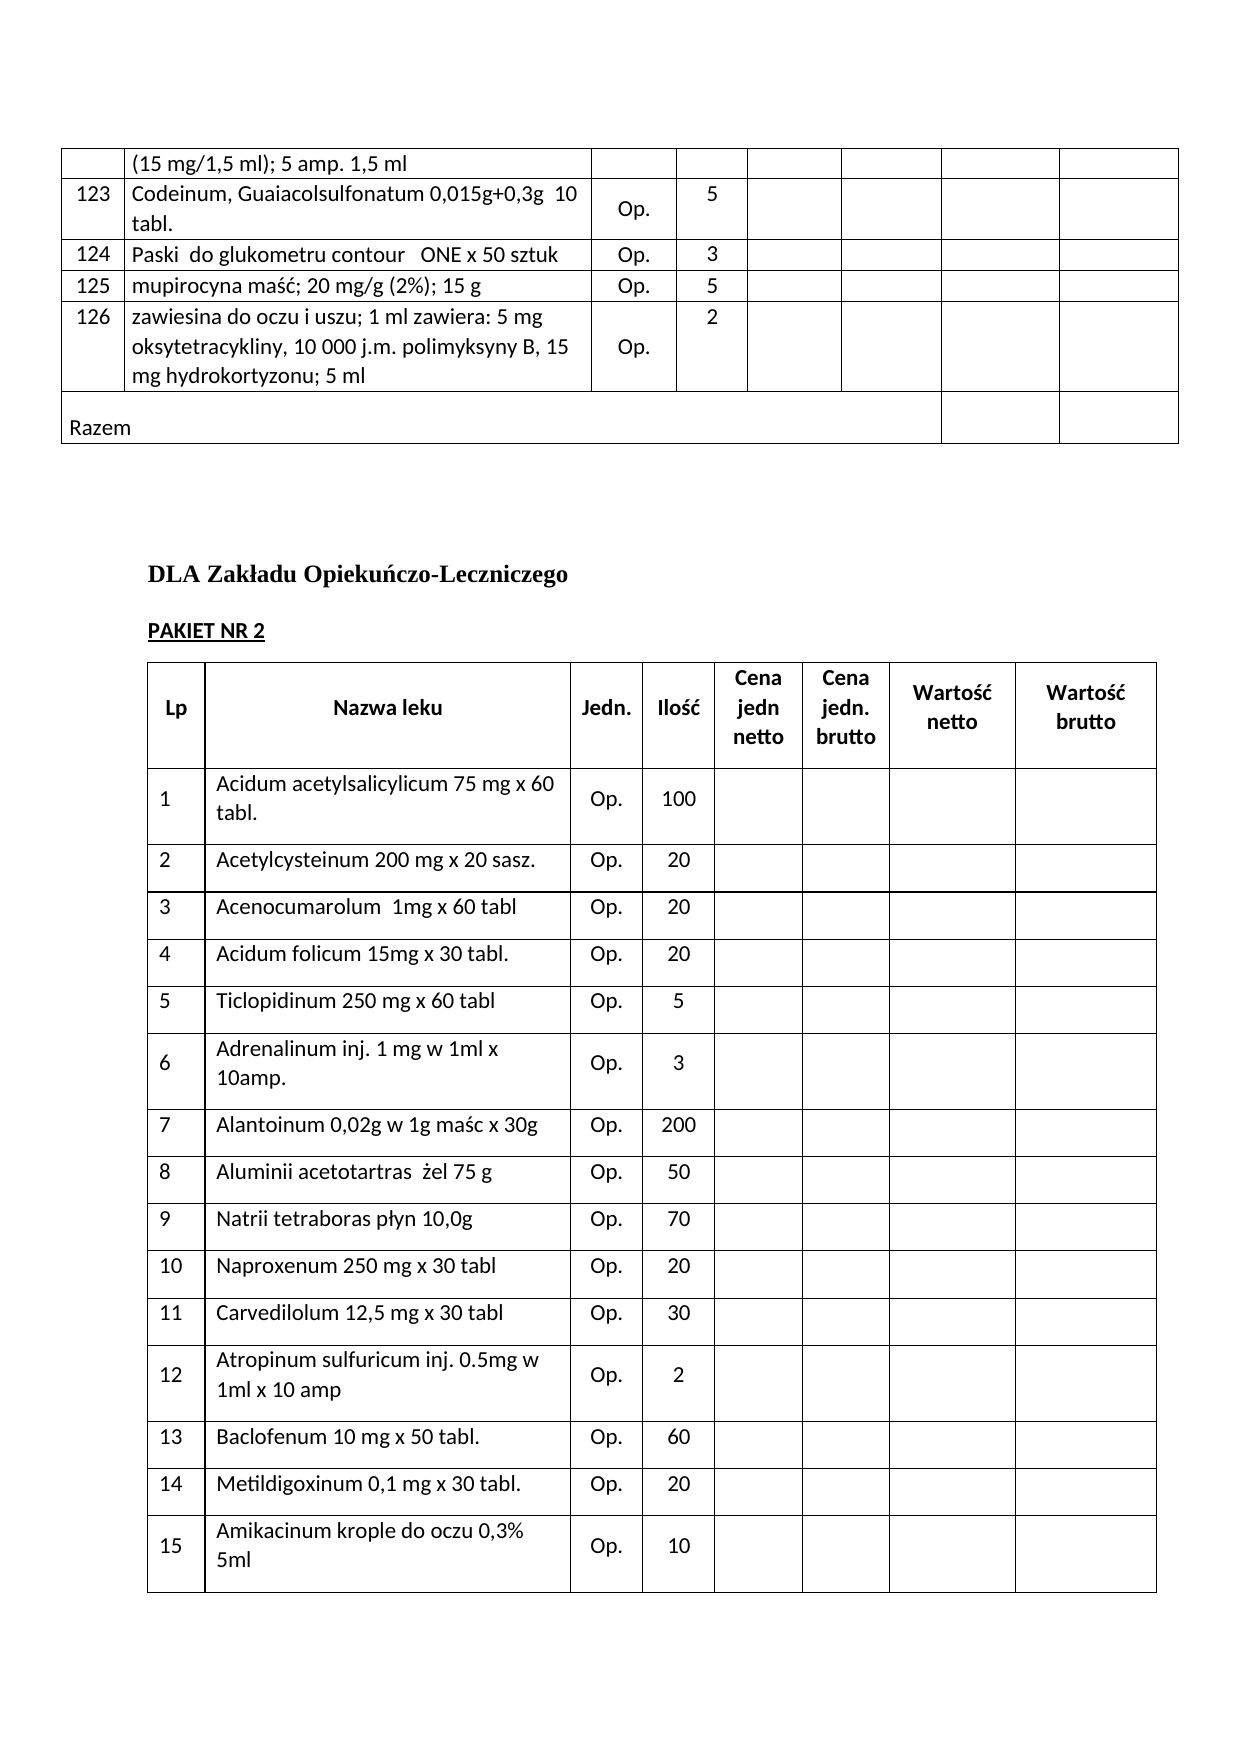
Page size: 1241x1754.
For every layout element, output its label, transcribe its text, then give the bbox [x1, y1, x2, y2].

table_cell [715, 845, 802, 891]
table_cell Acetylcysteinum 200 mg x 20 sasz. [206, 845, 570, 891]
table_cell [715, 1034, 802, 1109]
table_cell [1060, 179, 1178, 238]
table_cell Codeinum, Guaiacolsulfonatum 0,015g+0,3g 10 tabl. [125, 179, 591, 238]
table_cell [715, 940, 802, 986]
table_cell [748, 179, 841, 238]
table_cell 13 [148, 1422, 204, 1468]
table_cell Op. [571, 1251, 642, 1297]
table_cell [803, 1516, 889, 1592]
table_cell [1060, 392, 1178, 443]
table_cell Aluminii acetotartras żel 75 g [206, 1157, 570, 1203]
table_cell [890, 1204, 1015, 1250]
table_cell [803, 893, 889, 938]
table_cell 12 [148, 1346, 204, 1421]
table_cell Razem [62, 392, 941, 443]
table_cell [1016, 940, 1156, 986]
table_cell Metildigoxinum 0,1 mg x 30 tabl. [206, 1469, 570, 1515]
table_cell Op. [571, 845, 642, 891]
table_cell [842, 302, 941, 391]
table_cell [890, 1469, 1015, 1515]
table_cell [715, 893, 802, 938]
table_cell Op. [571, 1110, 642, 1156]
table_cell 5 [148, 987, 204, 1033]
table_cell [842, 149, 941, 178]
table_cell 5 [643, 987, 714, 1033]
table_cell 15 [148, 1516, 204, 1592]
table_cell Op. [571, 1034, 642, 1109]
table_cell 2 [148, 845, 204, 891]
table_header Lp [148, 663, 204, 768]
table_cell Op. [571, 1422, 642, 1468]
table_cell [942, 179, 1059, 238]
table_cell [1016, 893, 1156, 938]
table_cell Alantoinum 0,02g w 1g maśc x 30g [206, 1110, 570, 1156]
table_cell (15 mg/1,5 ml); 5 amp. 1,5 ml [125, 149, 591, 178]
table_cell 200 [643, 1110, 714, 1156]
table_cell 3 [148, 893, 204, 938]
table_cell [890, 1251, 1015, 1297]
table_cell [715, 987, 802, 1033]
table_cell [1016, 1110, 1156, 1156]
table_cell Op. [571, 1299, 642, 1344]
table_cell [803, 1299, 889, 1344]
table_cell 60 [643, 1422, 714, 1468]
table_cell 8 [148, 1157, 204, 1203]
table_cell 20 [643, 845, 714, 891]
table_cell [890, 1422, 1015, 1468]
table_cell Ticlopidinum 250 mg x 60 tabl [206, 987, 570, 1033]
table_cell [748, 240, 841, 270]
table_cell [748, 271, 841, 301]
table_cell Amikacinum krople do oczu 0,3% 5ml [206, 1516, 570, 1592]
table_header Cena jedn. brutto [803, 663, 889, 768]
table_cell [890, 940, 1015, 986]
table_cell [803, 845, 889, 891]
table_cell [1060, 149, 1178, 178]
table_cell [803, 1346, 889, 1421]
table_cell Op. [571, 893, 642, 938]
table_header Cena jedn netto [715, 663, 802, 768]
table_cell [62, 149, 124, 178]
table_cell [890, 1157, 1015, 1203]
table_cell 20 [643, 1469, 714, 1515]
table_cell Op. [571, 940, 642, 986]
table_cell Op. [592, 179, 676, 238]
table_cell 20 [643, 1251, 714, 1297]
table_cell [842, 271, 941, 301]
table_cell [942, 392, 1059, 443]
table_cell Op. [592, 240, 676, 270]
table_cell [715, 1204, 802, 1250]
table_cell Op. [592, 271, 676, 301]
table_cell [1016, 1516, 1156, 1592]
table_cell 2 [677, 302, 747, 391]
table_cell [748, 149, 841, 178]
table_cell Op. [571, 1204, 642, 1250]
table_header Ilość [643, 663, 714, 768]
table_cell Op. [571, 1157, 642, 1203]
table_cell [715, 769, 802, 844]
table_cell [1016, 845, 1156, 891]
table_cell 125 [62, 271, 124, 301]
table_cell Op. [571, 1346, 642, 1421]
table_cell [1016, 1299, 1156, 1344]
table_cell Op. [571, 1516, 642, 1592]
table_cell 10 [643, 1516, 714, 1592]
table_cell [803, 1251, 889, 1297]
table_cell 1 [148, 769, 204, 844]
table_cell [803, 1422, 889, 1468]
table_cell [1016, 1346, 1156, 1421]
table_cell 4 [148, 940, 204, 986]
table_cell Atropinum sulfuricum inj. 0.5mg w 1ml x 10 amp [206, 1346, 570, 1421]
table_cell [803, 940, 889, 986]
table_cell [842, 179, 941, 238]
table_cell [715, 1251, 802, 1297]
table_cell [890, 845, 1015, 891]
table_cell [803, 1157, 889, 1203]
table_cell [1016, 1422, 1156, 1468]
table_cell [1060, 271, 1178, 301]
table_cell 5 [677, 271, 747, 301]
table_cell Natrii tetraboras płyn 10,0g [206, 1204, 570, 1250]
table_cell 11 [148, 1299, 204, 1344]
table_cell [890, 769, 1015, 844]
table_cell [803, 987, 889, 1033]
table_cell [715, 1346, 802, 1421]
table_cell 126 [62, 302, 124, 391]
table_cell Acidum acetylsalicylicum 75 mg x 60 tabl. [206, 769, 570, 844]
table_cell [890, 893, 1015, 938]
table_cell [715, 1110, 802, 1156]
table_cell 50 [643, 1157, 714, 1203]
table_cell [1016, 1251, 1156, 1297]
table_cell [803, 1110, 889, 1156]
table_cell Carvedilolum 12,5 mg x 30 tabl [206, 1299, 570, 1344]
table_cell [803, 1204, 889, 1250]
table_cell [803, 1469, 889, 1515]
table_cell 9 [148, 1204, 204, 1250]
table_cell Op. [571, 769, 642, 844]
table_cell 123 [62, 179, 124, 238]
table_cell [748, 302, 841, 391]
table_cell [890, 1299, 1015, 1344]
table_cell [1016, 1469, 1156, 1515]
table_cell [890, 1034, 1015, 1109]
table_cell Adrenalinum inj. 1 mg w 1ml x 10amp. [206, 1034, 570, 1109]
table_cell 70 [643, 1204, 714, 1250]
table_cell 3 [677, 240, 747, 270]
table_cell Naproxenum 250 mg x 30 tabl [206, 1251, 570, 1297]
table_cell zawiesina do oczu i uszu; 1 ml zawiera: 5 mg oksytetracykliny, 10 000 j.m. polimyksyny B, 15 mg hydrokortyzonu; 5 ml [125, 302, 591, 391]
table_cell [715, 1469, 802, 1515]
table_cell 10 [148, 1251, 204, 1297]
table_header Wartość brutto [1016, 663, 1156, 768]
table_cell 100 [643, 769, 714, 844]
table_cell Op. [592, 302, 676, 391]
table_cell 20 [643, 940, 714, 986]
table_cell 2 [643, 1346, 714, 1421]
table_cell Acenocumarolum 1mg x 60 tabl [206, 893, 570, 938]
table_cell [715, 1516, 802, 1592]
table_cell [1016, 769, 1156, 844]
table_cell 3 [643, 1034, 714, 1109]
table_cell [1016, 1034, 1156, 1109]
table_cell 5 [677, 179, 747, 238]
table_cell [1016, 1157, 1156, 1203]
table_cell [592, 149, 676, 178]
table_cell [803, 769, 889, 844]
table_cell [677, 149, 747, 178]
table_cell [842, 240, 941, 270]
table_cell [942, 302, 1059, 391]
table_cell Acidum folicum 15mg x 30 tabl. [206, 940, 570, 986]
table_header Wartość netto [890, 663, 1015, 768]
table_cell [715, 1422, 802, 1468]
table_cell [715, 1157, 802, 1203]
table_cell Op. [571, 1469, 642, 1515]
table_cell [803, 1034, 889, 1109]
table_cell 20 [643, 893, 714, 938]
table_header Nazwa leku [206, 663, 570, 768]
table_cell [942, 271, 1059, 301]
table_cell [1016, 987, 1156, 1033]
table_cell [1060, 302, 1178, 391]
table_cell 30 [643, 1299, 714, 1344]
table_cell [942, 240, 1059, 270]
table_cell Op. [571, 987, 642, 1033]
text DLA Zakładu Opiekuńczo-Leczniczego [148, 559, 1093, 587]
table_cell mupirocyna maść; 20 mg/g (2%); 15 g [125, 271, 591, 301]
table_cell 14 [148, 1469, 204, 1515]
table_cell 6 [148, 1034, 204, 1109]
table_cell [890, 1346, 1015, 1421]
table_cell [890, 1516, 1015, 1592]
table_header Jedn. [571, 663, 642, 768]
table_cell Baclofenum 10 mg x 50 tabl. [206, 1422, 570, 1468]
table_cell 124 [62, 240, 124, 270]
table_cell 7 [148, 1110, 204, 1156]
text PAKIET NR 2 [148, 616, 1093, 644]
table_cell [1060, 240, 1178, 270]
table_cell [942, 149, 1059, 178]
table_cell [715, 1299, 802, 1344]
table_cell [890, 1110, 1015, 1156]
table_cell [890, 987, 1015, 1033]
table_cell [1016, 1204, 1156, 1250]
table_cell Paski do glukometru contour ONE x 50 sztuk [125, 240, 591, 270]
